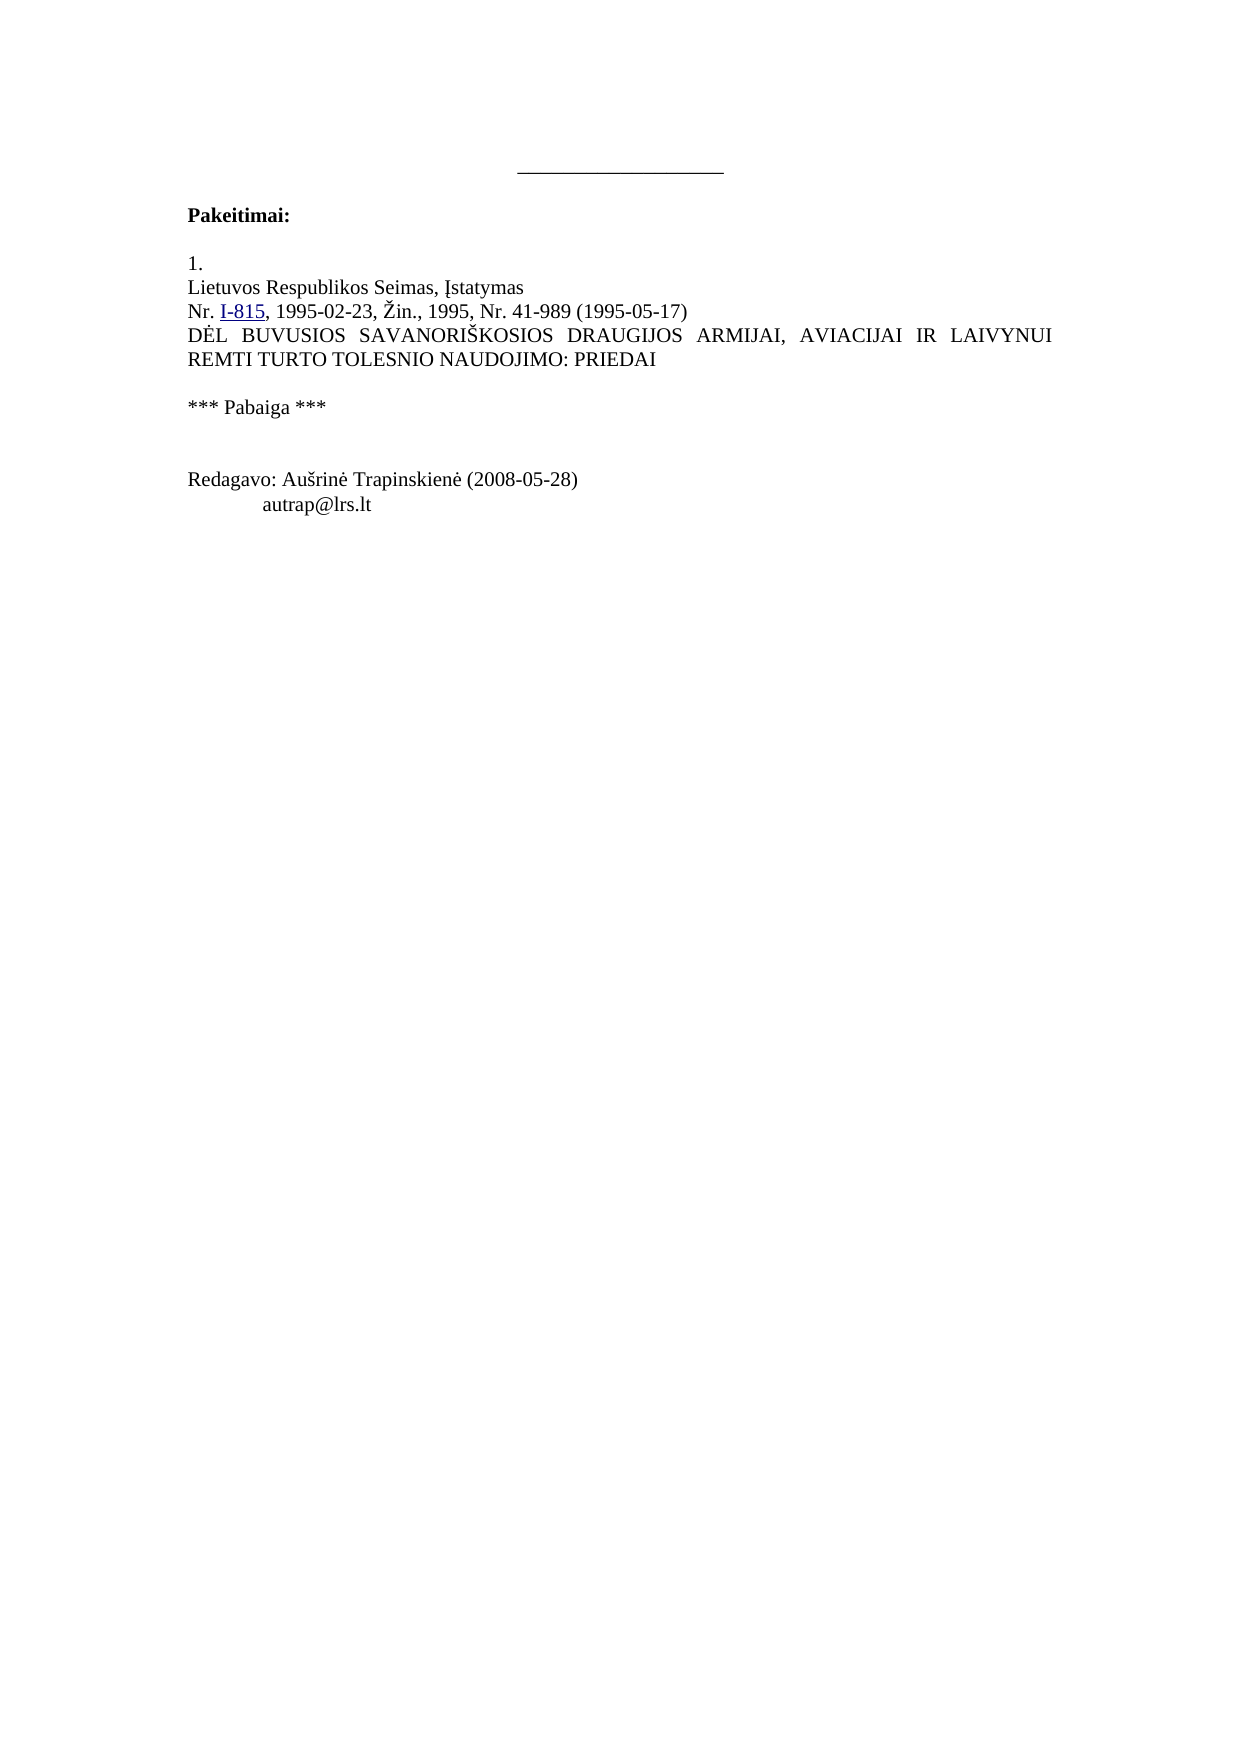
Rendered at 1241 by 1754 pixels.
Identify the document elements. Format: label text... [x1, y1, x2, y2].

text DĖL BUVUSIOS SAVANORIŠKOSIOS DRAUGIJOS ARMIJAI, AVIACIJAI IR LAIVYNUI REMTI TURTO TOLESNIO NAUDOJIMO: PRIEDAI [187, 323, 1053, 371]
text autrap@lrs.lt [187, 491, 1053, 516]
text 1. [187, 251, 1053, 275]
text *** Pabaiga *** [187, 395, 1053, 419]
text Pakeitimai: [187, 203, 1053, 227]
text Lietuvos Respublikos Seimas, Įstatymas [187, 275, 1053, 299]
text Nr. I-815, 1995-02-23, Žin., 1995, Nr. 41-989 (1995-05-17) [187, 299, 1053, 323]
text Redagavo: Aušrinė Trapinskienė (2008-05-28) [187, 467, 1053, 491]
text __________________ [187, 150, 1053, 176]
